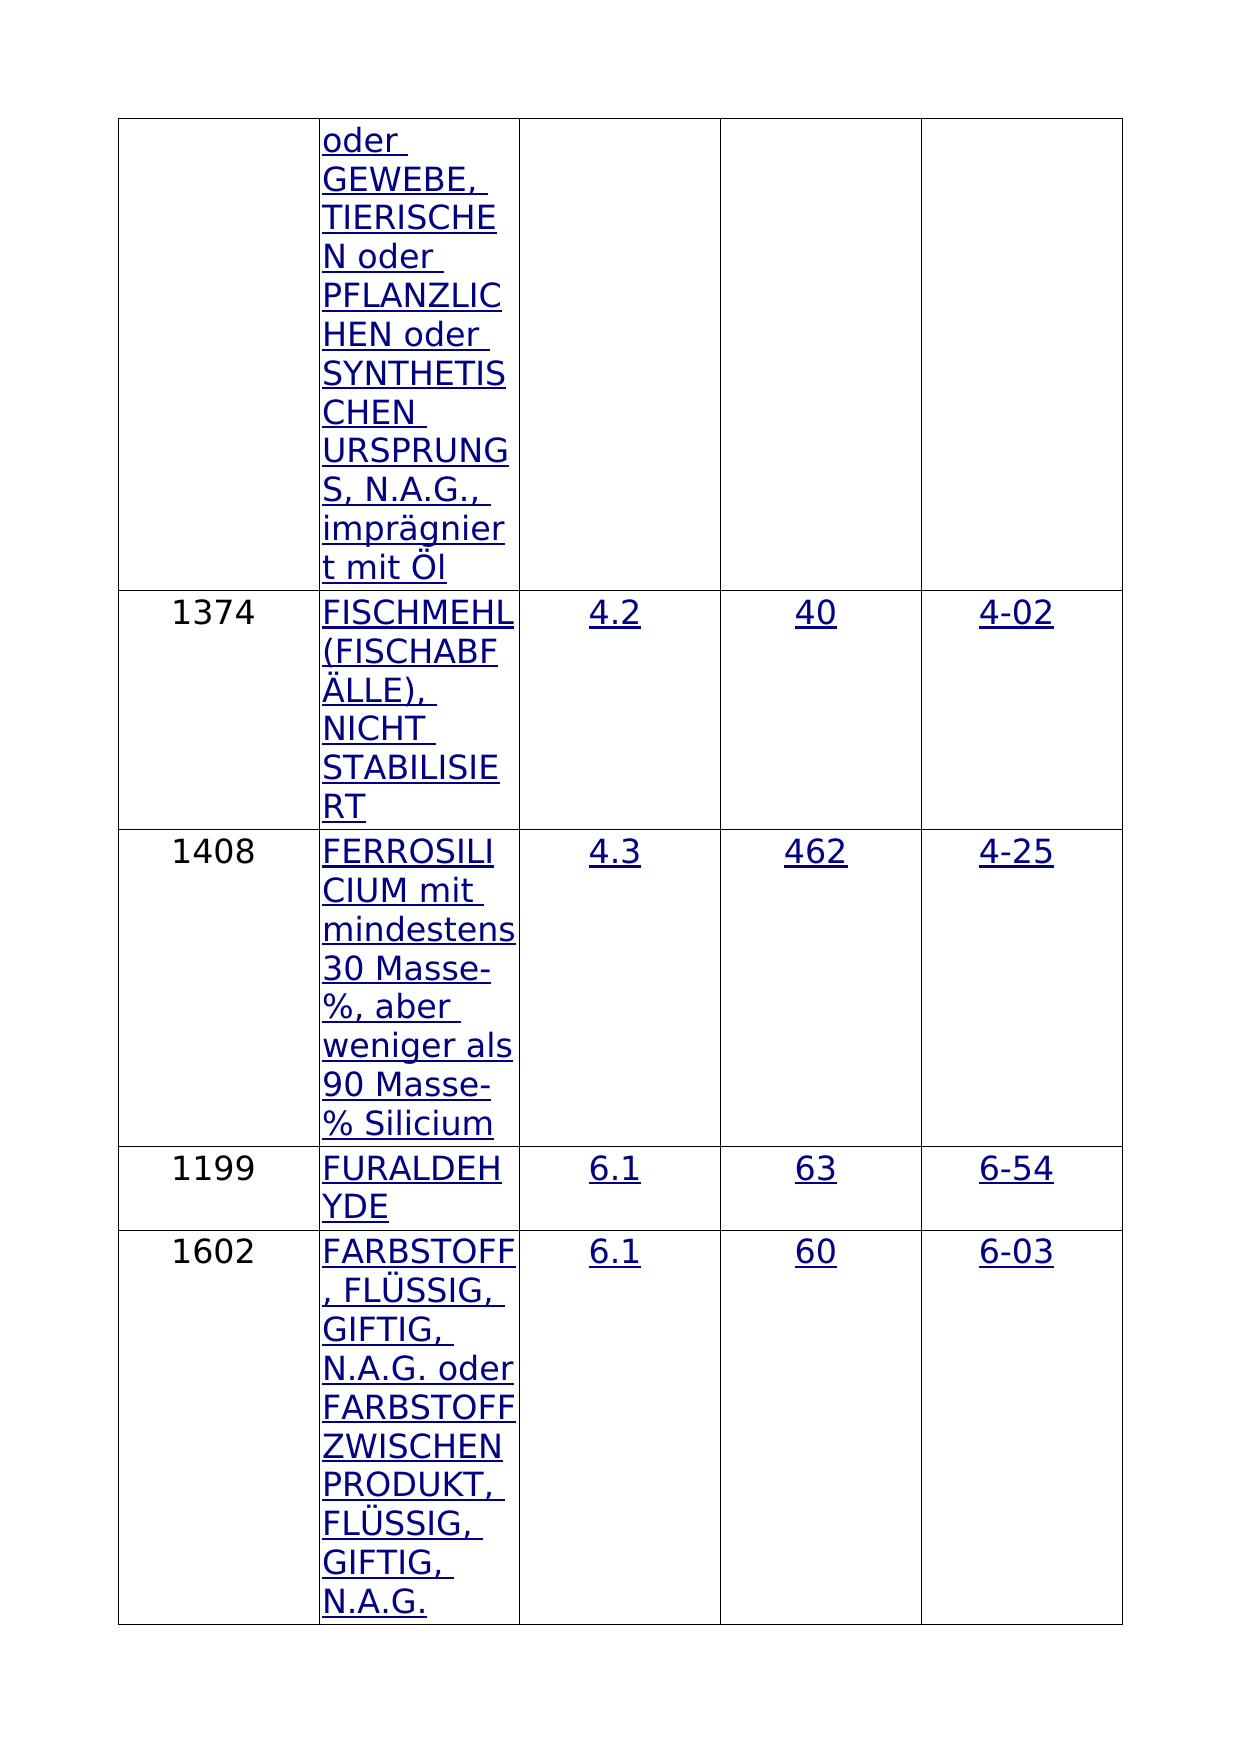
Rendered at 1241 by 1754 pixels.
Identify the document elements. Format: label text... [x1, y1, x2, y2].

table_cell 4.2 [520, 591, 720, 829]
table_cell 1408 [119, 830, 319, 1146]
table_cell [721, 119, 921, 590]
table_cell FERROSILICIUM mit mindestens 30 Masse-%, aber weniger als 90 Masse-% Silicium [320, 830, 519, 1146]
table_cell 1374 [119, 591, 319, 829]
table_cell 4.3 [520, 830, 720, 1146]
table_cell 462 [721, 830, 921, 1146]
table_cell [922, 119, 1122, 590]
table_cell FISCHMEHL (FISCHABFÄLLE), NICHT STABILISIERT [320, 591, 519, 829]
table_cell 40 [721, 591, 921, 829]
table_cell 1199 [119, 1147, 319, 1230]
table_cell 6.1 [520, 1147, 720, 1230]
table_cell FURALDEHYDE [320, 1147, 519, 1230]
table_cell 6-03 [922, 1231, 1122, 1624]
table_cell 4-02 [922, 591, 1122, 829]
table_cell 4-25 [922, 830, 1122, 1146]
table_cell FARBSTOFF, FLÜSSIG, GIFTIG, N.A.G. oder FARBSTOFFZWISCHENPRODUKT, FLÜSSIG, GIFTIG, N.A.G. [320, 1231, 519, 1624]
table_cell 6-54 [922, 1147, 1122, 1230]
table_cell [119, 119, 319, 590]
table_cell 1602 [119, 1231, 319, 1624]
table_cell [520, 119, 720, 590]
table_cell 6.1 [520, 1231, 720, 1624]
table_cell 63 [721, 1147, 921, 1230]
table_cell 60 [721, 1231, 921, 1624]
table_cell oder GEWEBE, TIERISCHEN oder PFLANZLICHEN oder SYNTHETISCHEN URSPRUNGS, N.A.G., imprägniert mit Öl [320, 119, 519, 590]
